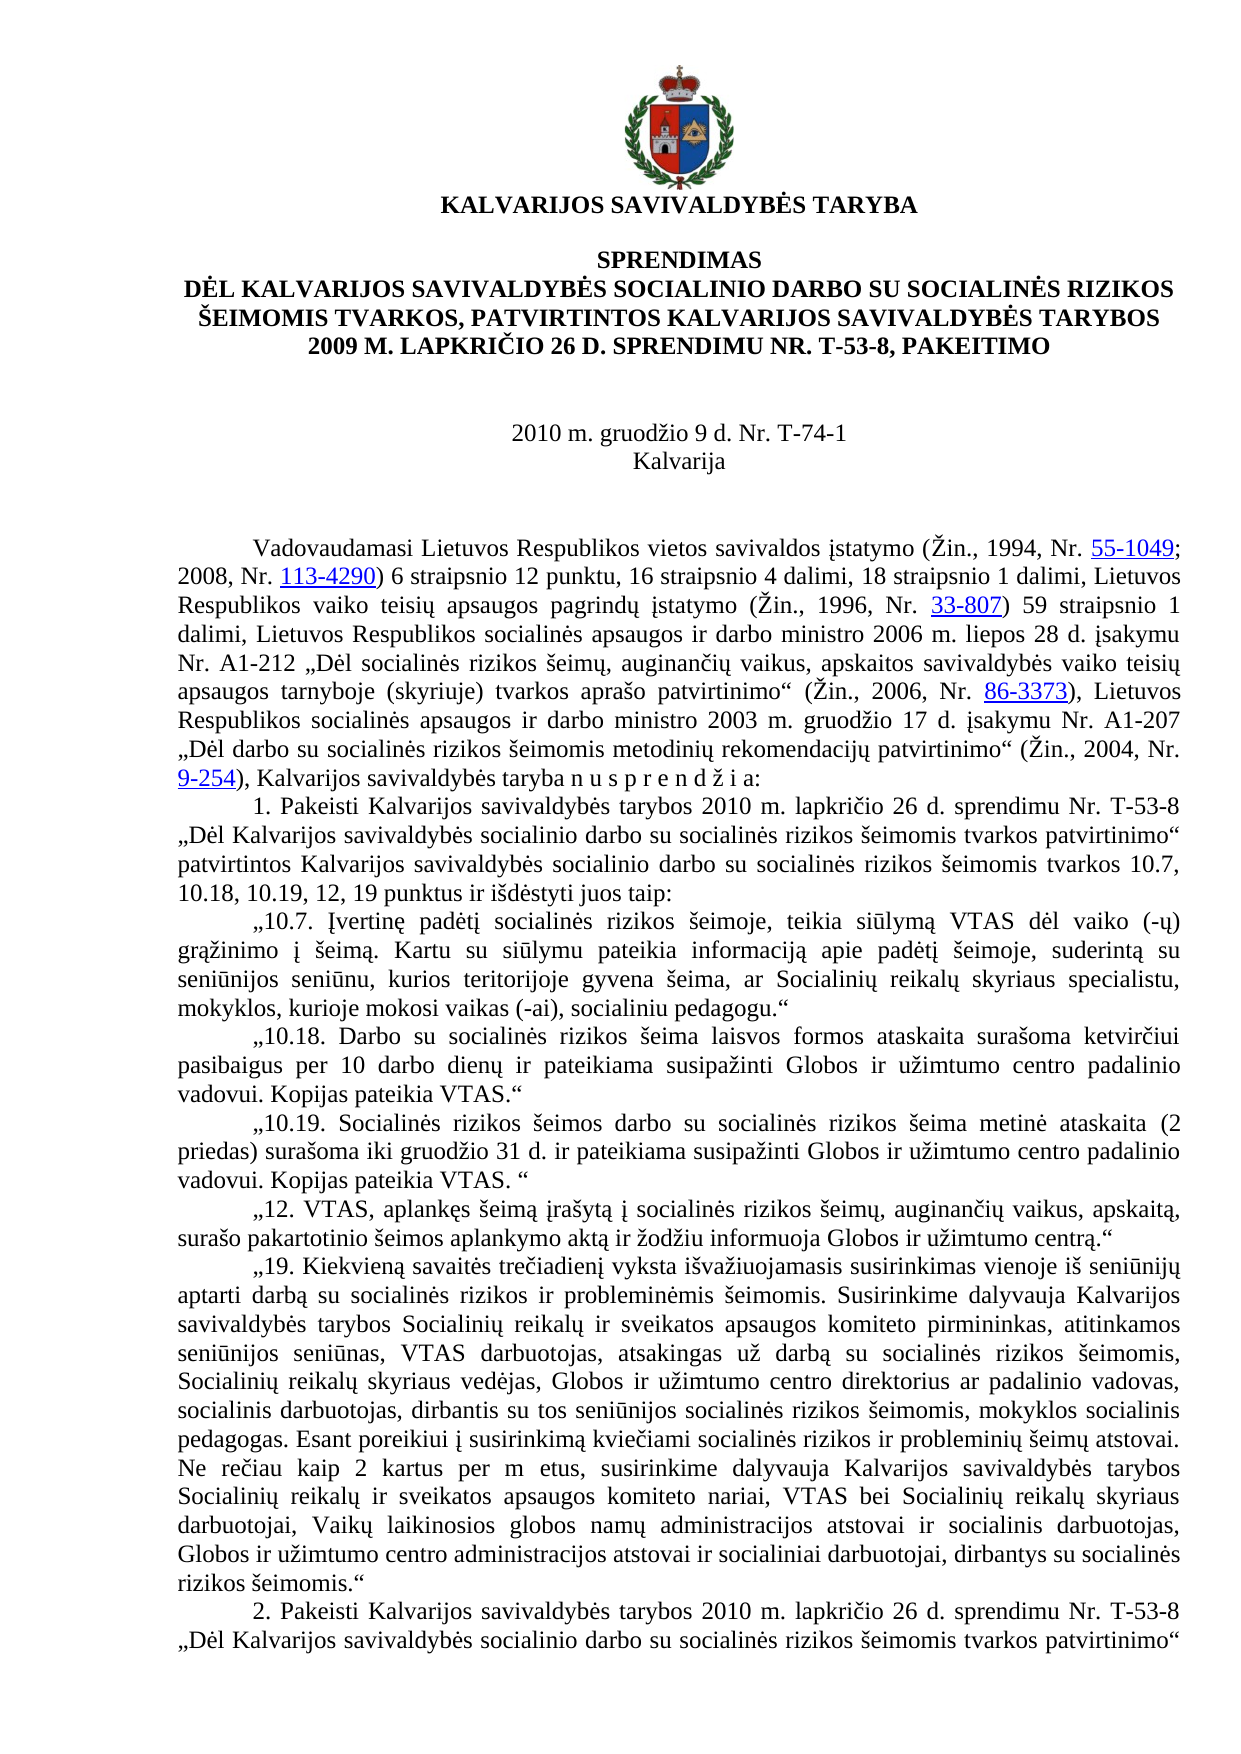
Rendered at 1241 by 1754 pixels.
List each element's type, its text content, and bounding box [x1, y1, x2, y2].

text KALVARIJOS SAVIVALDYBĖS TARYBA [177, 190, 1181, 219]
text „10.18. Darbo su socialinės rizikos šeima laisvos formos ataskaita surašoma ketvirčiui pasibaigus per 10 darbo dienų ir pateikiama susipažinti Globos ir užimtumo centro padalinio vadovui. Kopijas pateikia VTAS.“ [177, 1021, 1181, 1108]
text Kalvarija [177, 446, 1181, 475]
text 2010 m. gruodžio 9 d. Nr. T-74-1 [177, 418, 1181, 446]
text SPRENDIMAS [177, 245, 1181, 274]
text „10.19. Socialinės rizikos šeimos darbo su socialinės rizikos šeima metinė ataskaita (2 priedas) surašoma iki gruodžio 31 d. ir pateikiama susipažinti Globos ir užimtumo centro padalinio vadovui. Kopijas pateikia VTAS. “ [177, 1108, 1181, 1194]
text Vadovaudamasi Lietuvos Respublikos vietos savivaldos įstatymo (Žin., 1994, Nr. 55-1049; 2008, Nr. 113-4290) 6 straipsnio 12 punktu, 16 straipsnio 4 dalimi, 18 straipsnio 1 dalimi, Lietuvos Respublikos vaiko teisių apsaugos pagrindų įstatymo (Žin., 1996, Nr. 33-807) 59 straipsnio 1 dalimi, Lietuvos Respublikos socialinės apsaugos ir darbo ministro 2006 m. liepos 28 d. įsakymu Nr. A1-212 „Dėl socialinės rizikos šeimų, auginančių vaikus, apskaitos savivaldybės vaiko teisių apsaugos tarnyboje (skyriuje) tvarkos aprašo patvirtinimo“ (Žin., 2006, Nr. 86-3373), Lietuvos Respublikos socialinės apsaugos ir darbo ministro 2003 m. gruodžio 17 d. įsakymu Nr. A1-207 „Dėl darbo su socialinės rizikos šeimomis metodinių rekomendacijų patvirtinimo“ (Žin., 2004, Nr. 9-254), Kalvarijos savivaldybės taryba n u s p r e n d ž i a: [177, 533, 1181, 791]
text DĖL KALVARIJOS SAVIVALDYBĖS SOCIALINIO DARBO SU SOCIALINĖS RIZIKOS ŠEIMOMIS TVARKOS, PATVIRTINTOS KALVARIJOS SAVIVALDYBĖS TARYBOS 2009 M. LAPKRIČIO 26 D. SPRENDIMU NR. T-53-8, PAKEITIMO [177, 274, 1181, 360]
text 1. Pakeisti Kalvarijos savivaldybės tarybos 2010 m. lapkričio 26 d. sprendimu Nr. T-53-8 „Dėl Kalvarijos savivaldybės socialinio darbo su socialinės rizikos šeimomis tvarkos patvirtinimo“ patvirtintos Kalvarijos savivaldybės socialinio darbo su socialinės rizikos šeimomis tvarkos 10.7, 10.18, 10.19, 12, 19 punktus ir išdėstyti juos taip: [177, 791, 1181, 906]
text 2. Pakeisti Kalvarijos savivaldybės tarybos 2010 m. lapkričio 26 d. sprendimu Nr. T-53-8 „Dėl Kalvarijos savivaldybės socialinio darbo su socialinės rizikos šeimomis tvarkos patvirtinimo“ [177, 1596, 1181, 1654]
text „12. VTAS, aplankęs šeimą įrašytą į socialinės rizikos šeimų, auginančių vaikus, apskaitą, surašo pakartotinio šeimos aplankymo aktą ir žodžiu informuoja Globos ir užimtumo centrą.“ [177, 1194, 1181, 1251]
text „10.7. Įvertinę padėtį socialinės rizikos šeimoje, teikia siūlymą VTAS dėl vaiko (-ų) grąžinimo į šeimą. Kartu su siūlymu pateikia informaciją apie padėtį šeimoje, suderintą su seniūnijos seniūnu, kurios teritorijoje gyvena šeima, ar Socialinių reikalų skyriaus specialistu, mokyklos, kurioje mokosi vaikas (-ai), socialiniu pedagogu.“ [177, 906, 1181, 1021]
text „19. Kiekvieną savaitės trečiadienį vyksta išvažiuojamasis susirinkimas vienoje iš seniūnijų aptarti darbą su socialinės rizikos ir probleminėmis šeimomis. Susirinkime dalyvauja Kalvarijos savivaldybės tarybos Socialinių reikalų ir sveikatos apsaugos komiteto pirmininkas, atitinkamos seniūnijos seniūnas, VTAS darbuotojas, atsakingas už darbą su socialinės rizikos šeimomis, Socialinių reikalų skyriaus vedėjas, Globos ir užimtumo centro direktorius ar padalinio vadovas, socialinis darbuotojas, dirbantis su tos seniūnijos socialinės rizikos šeimomis, mokyklos socialinis pedagogas. Esant poreikiui į susirinkimą kviečiami socialinės rizikos ir probleminių šeimų atstovai. Ne rečiau kaip 2 kartus per m etus, susirinkime dalyvauja Kalvarijos savivaldybės tarybos Socialinių reikalų ir sveikatos apsaugos komiteto nariai, VTAS bei Socialinių reikalų skyriaus darbuotojai, Vaikų laikinosios globos namų administracijos atstovai ir socialinis darbuotojas, Globos ir užimtumo centro administracijos atstovai ir socialiniai darbuotojai, dirbantys su socialinės rizikos šeimomis.“ [177, 1251, 1181, 1596]
